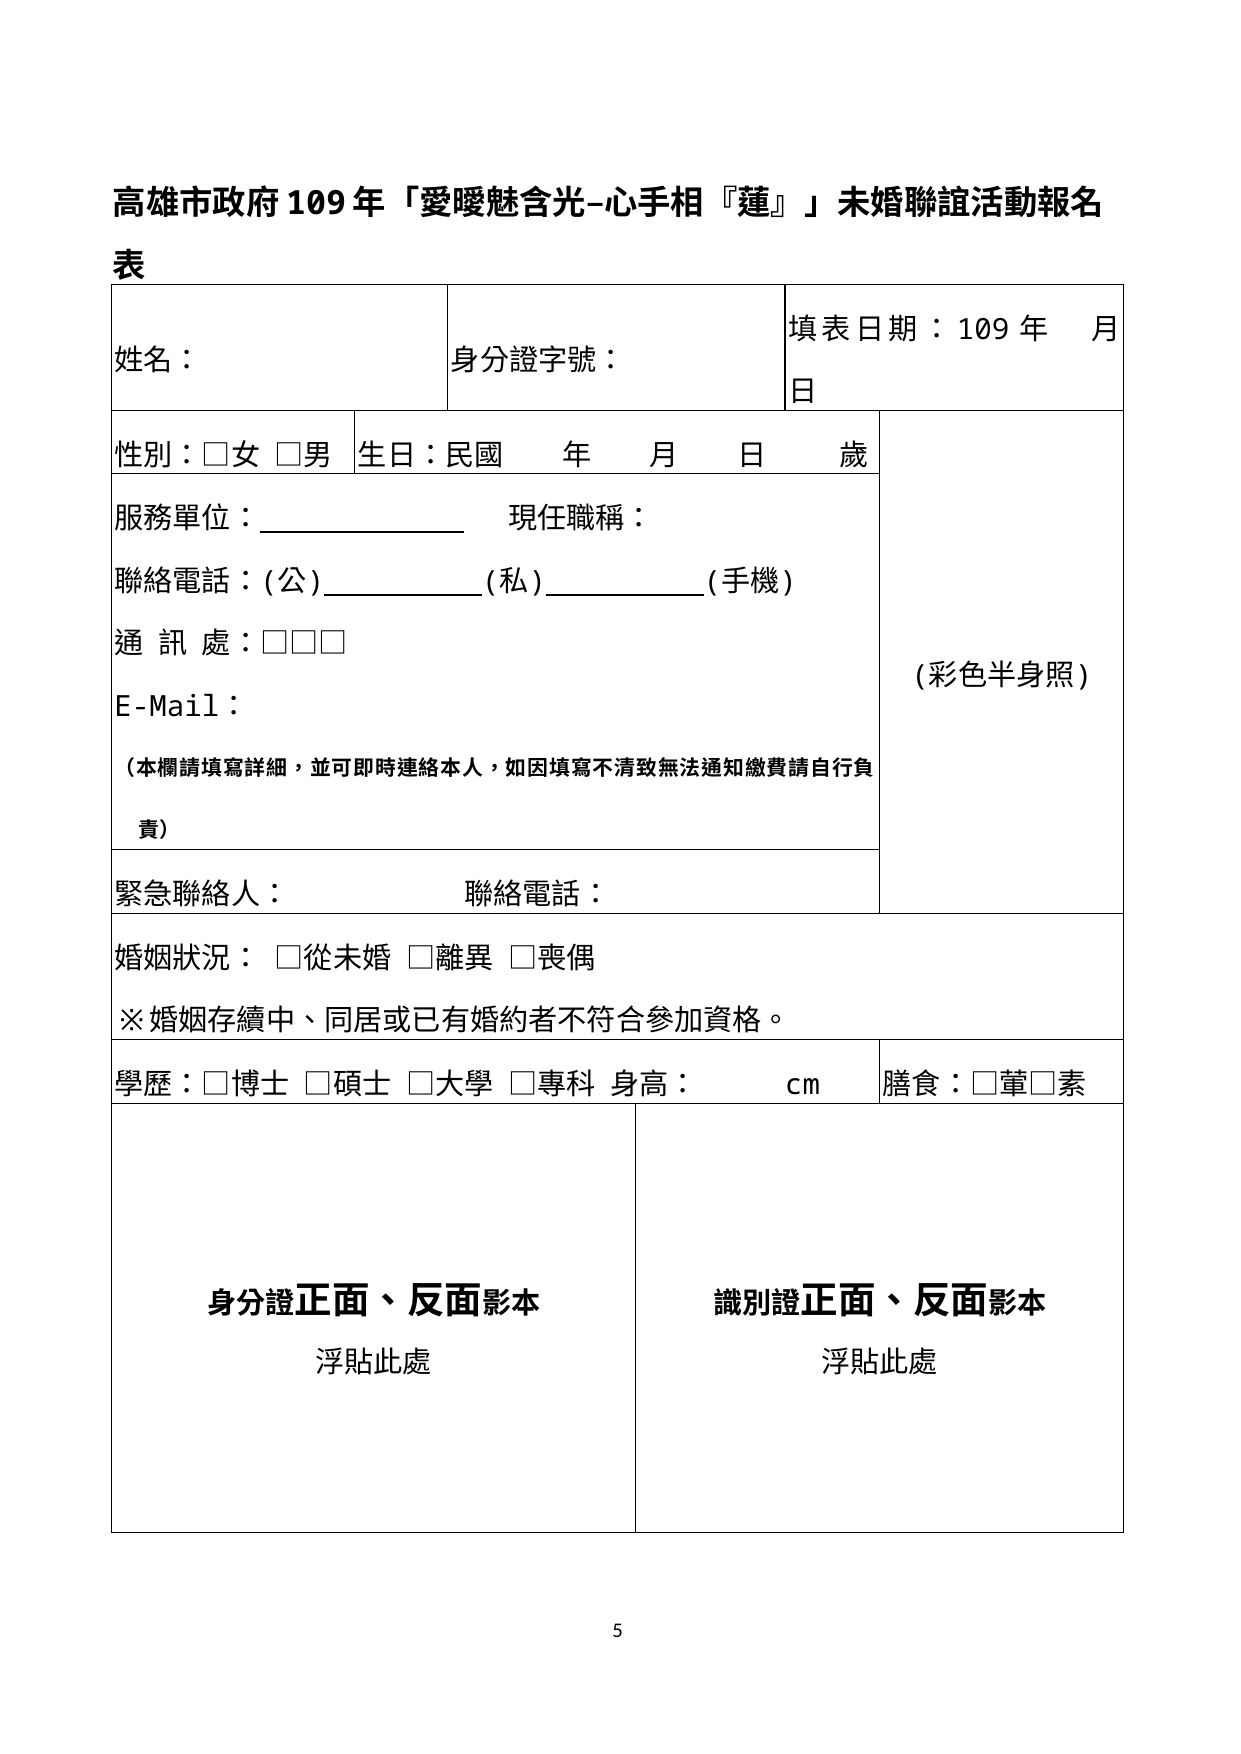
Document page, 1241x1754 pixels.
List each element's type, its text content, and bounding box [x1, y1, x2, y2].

table_cell 婚姻狀況： □從未婚 □離異 □喪偶 ※婚姻存續中、同居或已有婚約者不符合參加資格。 [112, 914, 1123, 1039]
table_cell 服務單位： 現任職稱： 聯絡電話：(公) (私) (手機) 通 訊 處：□□□ E-Mail： （本欄請填寫詳細，並可即時連絡本人，如因填寫不清致無法通知繳費請自行負責） [112, 474, 879, 849]
table_cell (彩色半身照) [880, 411, 1123, 913]
table_cell 識別證正面、反面影本 浮貼此處 [636, 1104, 1123, 1532]
table_cell 性別：□女 □男 [112, 411, 354, 473]
table_header 姓名： [112, 285, 447, 410]
table_header 身分證字號： [448, 285, 784, 410]
text 高雄市政府109年「愛曖魅含光–心手相『蓮』」未婚聯誼活動報名表 [112, 159, 1122, 284]
table_cell 緊急聯絡人： 聯絡電話： [112, 850, 879, 913]
table_cell 膳食：□葷□素 [880, 1040, 1123, 1102]
table_cell 生日：民國 年 月 日 歲 [355, 411, 879, 473]
table_cell 身分證正面、反面影本 浮貼此處 [112, 1104, 635, 1532]
table_header 填表日期：109年 月 日 [786, 285, 1123, 410]
table_cell 學歷：□博士 □碩士 □大學 □專科 身高： cm [112, 1040, 879, 1102]
